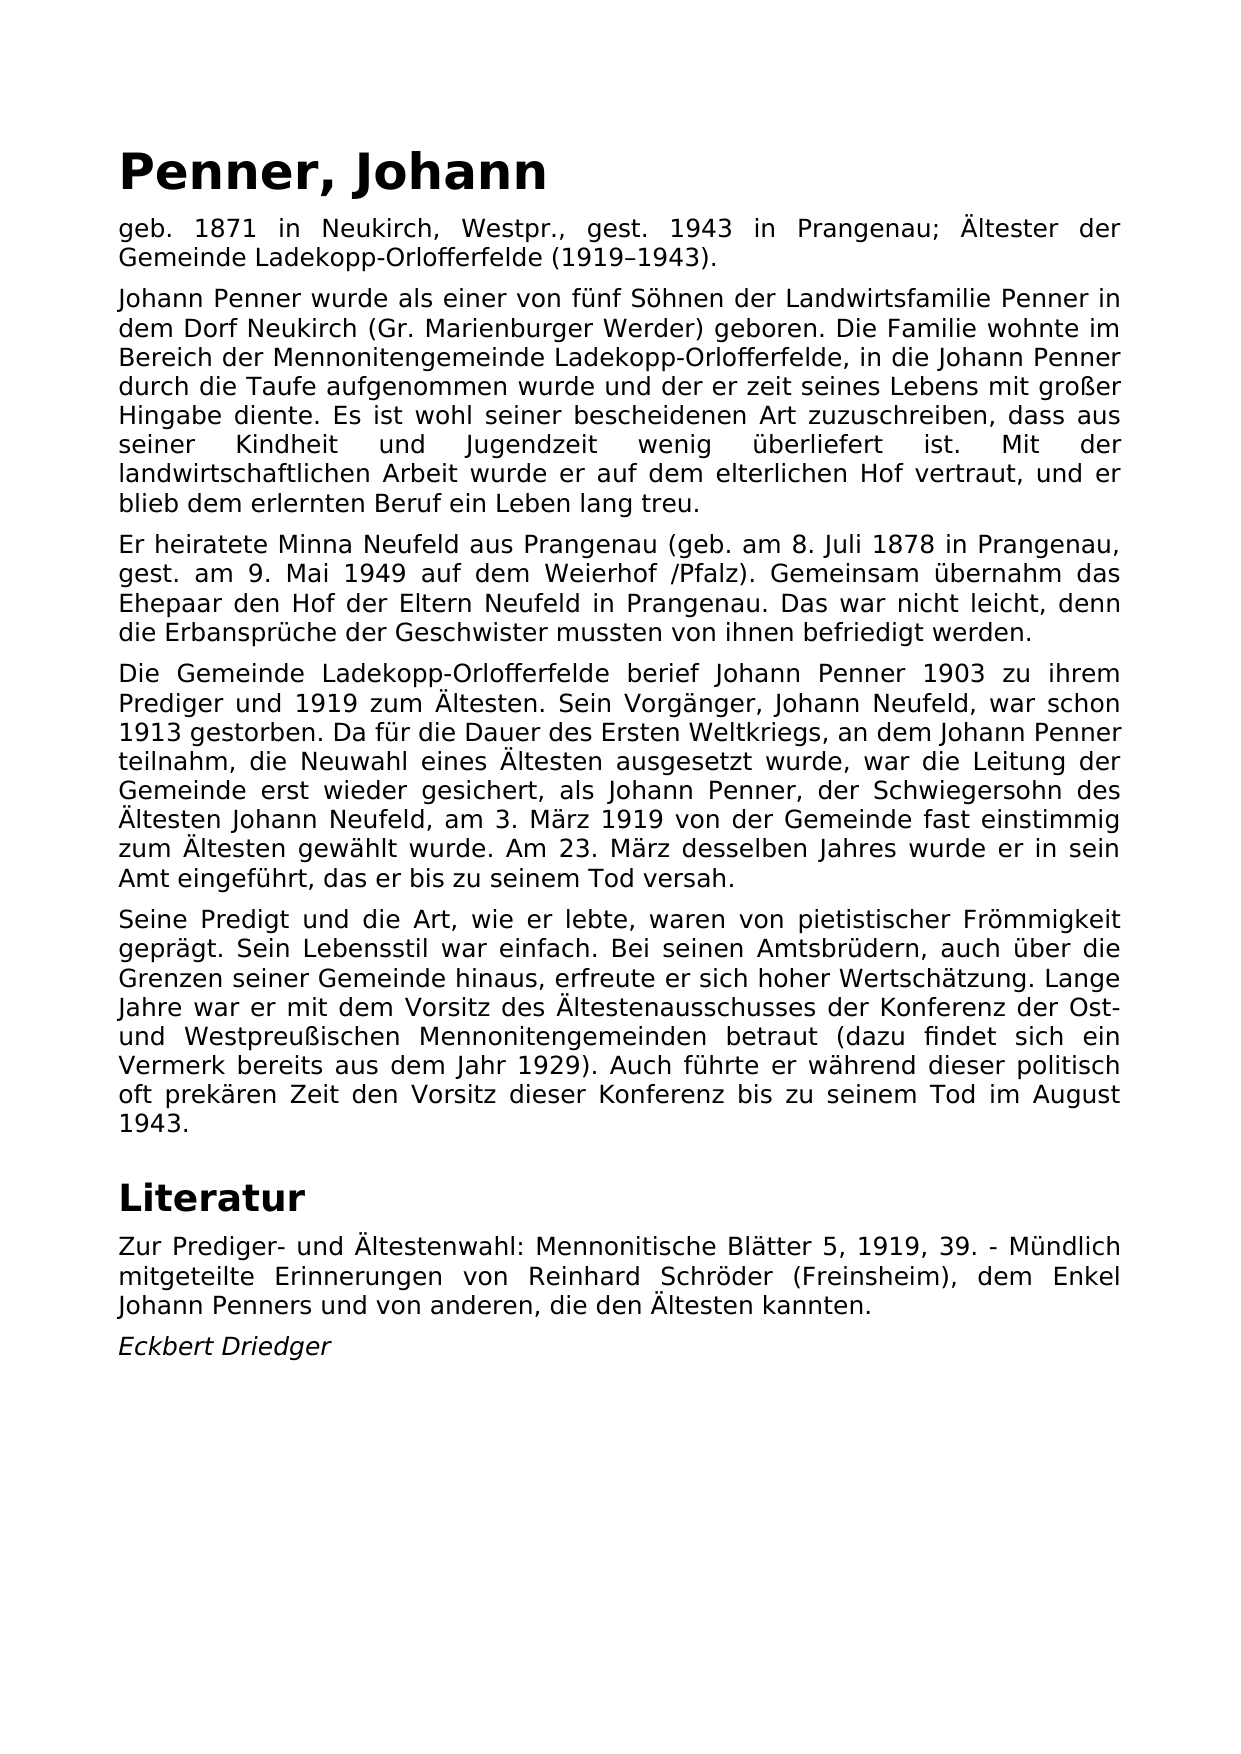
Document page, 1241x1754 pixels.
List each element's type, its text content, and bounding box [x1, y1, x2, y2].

subtitle Penner, Johann [118, 143, 1122, 201]
text Er heiratete Minna Neufeld aus Prangenau (geb. am 8. Juli 1878 in Prangenau, gest. am 9. Mai 1949 auf dem Weierhof /Pfalz). Gemeinsam übernahm das Ehepaar den Hof der Eltern Neufeld in Prangenau. Das war nicht leicht, denn die Erbansprüche der Geschwister mussten von ihnen befriedigt werden. [118, 531, 1122, 647]
text Die Gemeinde Ladekopp-Orlofferfelde berief Johann Penner 1903 zu ihrem Prediger und 1919 zum Ältesten. Sein Vorgänger, Johann Neufeld, war schon 1913 gestorben. Da für die Dauer des Ersten Weltkriegs, an dem Johann Penner teilnahm, die Neuwahl eines Ältesten ausgesetzt wurde, war die Leitung der Gemeinde erst wieder gesichert, als Johann Penner, der Schwiegersohn des Ältesten Johann Neufeld, am 3. März 1919 von der Gemeinde fast einstimmig zum Ältesten gewählt wurde. Am 23. März desselben Jahres wurde er in sein Amt eingeführt, das er bis zu seinem Tod versah. [118, 660, 1122, 893]
text Johann Penner wurde als einer von fünf Söhnen der Landwirtsfamilie Penner in dem Dorf Neukirch (Gr. Marienburger Werder) geboren. Die Familie wohnte im Bereich der Mennonitengemeinde Ladekopp-Orlofferfelde, in die Johann Penner durch die Taufe aufgenommen wurde und der er zeit seines Lebens mit großer Hingabe diente. Es ist wohl seiner bescheidenen Art zuzuschreiben, dass aus seiner Kindheit und Jugendzeit wenig überliefert ist. Mit der landwirtschaftlichen Arbeit wurde er auf dem elterlichen Hof vertraut, und er blieb dem erlernten Beruf ein Leben lang treu. [118, 285, 1122, 518]
subtitle Literatur [118, 1176, 1122, 1220]
text Eckbert Driedger [118, 1332, 1122, 1362]
text Zur Prediger- und Ältestenwahl: Mennonitische Blätter 5, 1919, 39. - Mündlich mitgeteilte Erinnerungen von Reinhard Schröder (Freinsheim), dem Enkel Johann Penners und von anderen, die den Ältesten kannten. [118, 1232, 1122, 1320]
text geb. 1871 in Neukirch, Westpr., gest. 1943 in Prangenau; Ältester der Gemeinde Ladekopp-Orlofferfelde (1919–1943). [118, 214, 1122, 272]
text Seine Predigt und die Art, wie er lebte, waren von pietistischer Frömmigkeit geprägt. Sein Lebensstil war einfach. Bei seinen Amtsbrüdern, auch über die Grenzen seiner Gemeinde hinaus, erfreute er sich hoher Wertschätzung. Lange Jahre war er mit dem Vorsitz des Ältestenausschusses der Konferenz der Ost- und Westpreußischen Mennonitengemeinden betraut (dazu findet sich ein Vermerk bereits aus dem Jahr 1929). Auch führte er während dieser politisch oft prekären Zeit den Vorsitz dieser Konferenz bis zu seinem Tod im August 1943. [118, 906, 1122, 1139]
